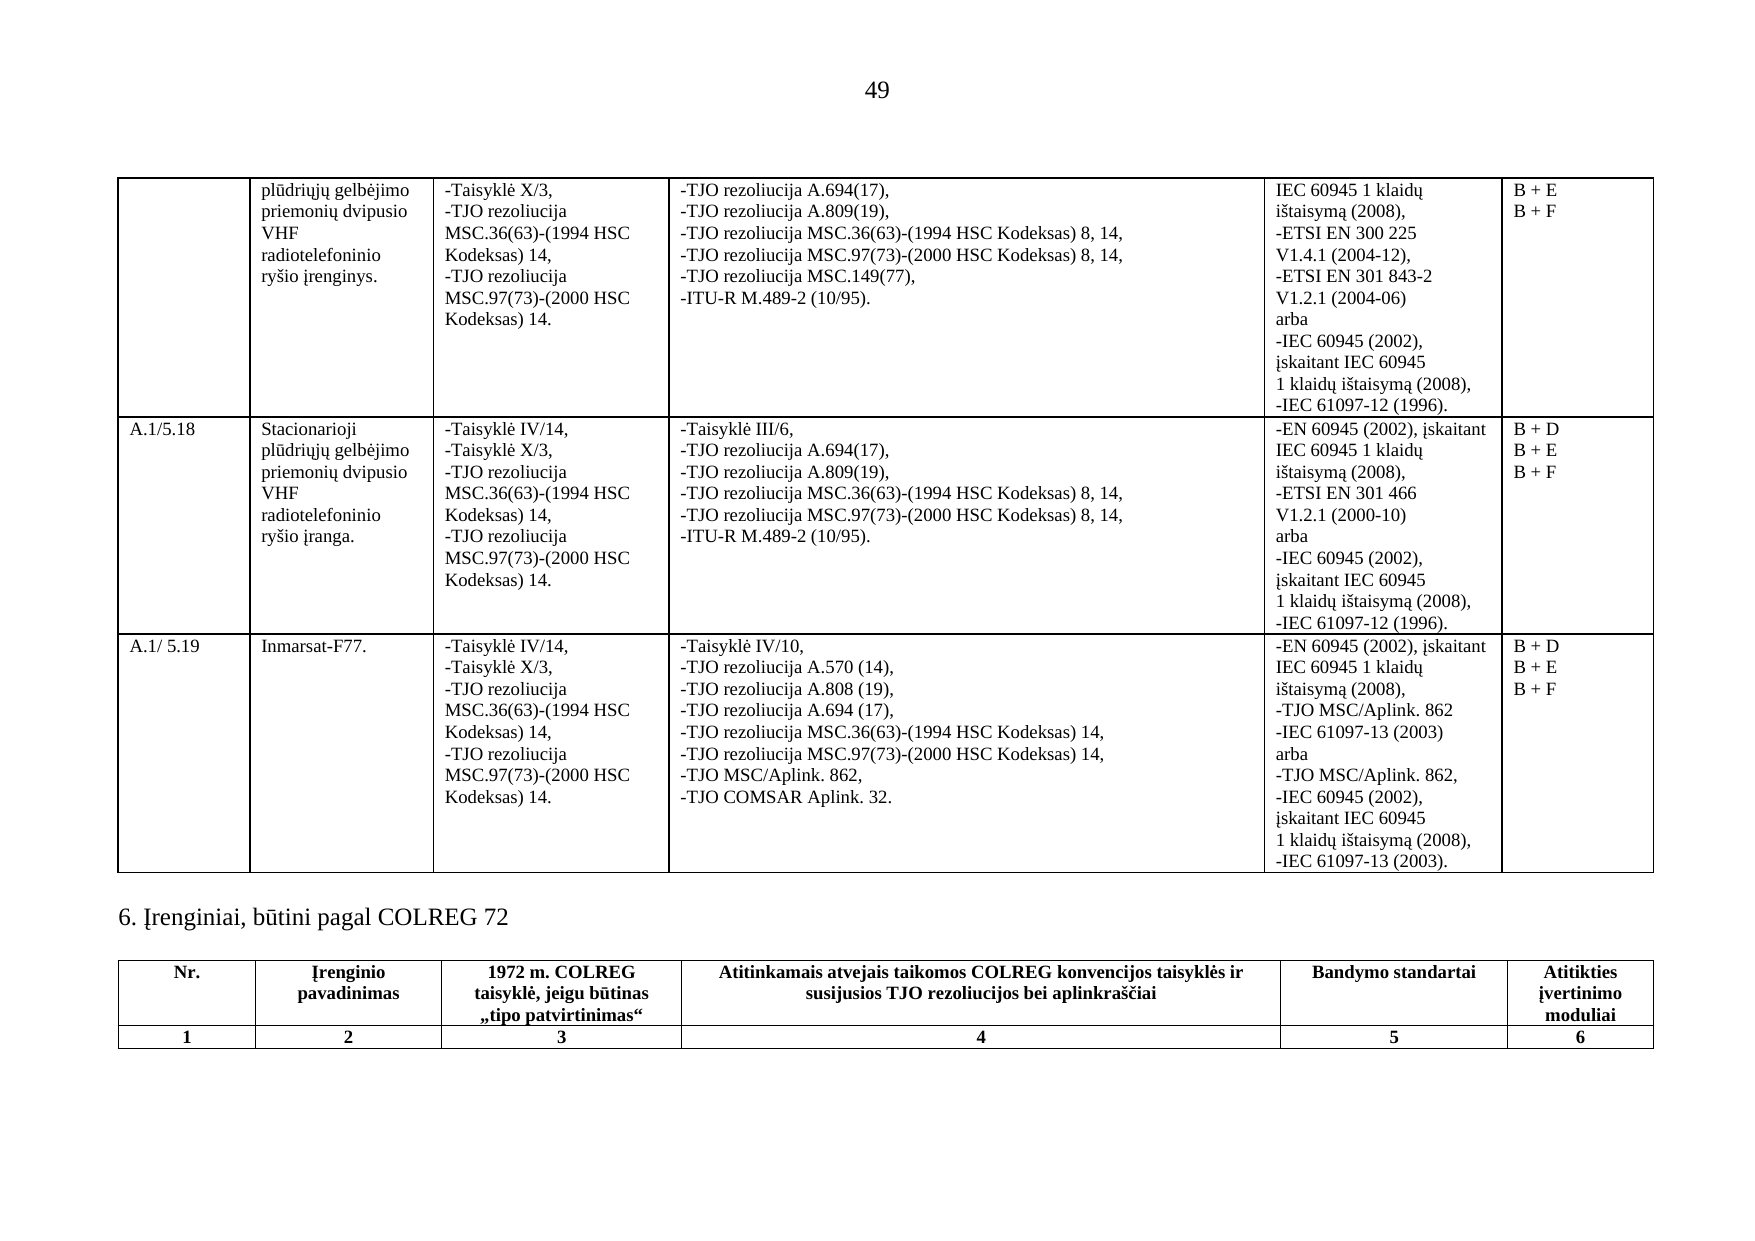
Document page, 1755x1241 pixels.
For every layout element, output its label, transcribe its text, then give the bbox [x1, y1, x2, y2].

table_header Atitikties įvertinimo moduliai [1508, 961, 1653, 1025]
table_cell -Taisyklė X/3, -TJO rezoliucija MSC.36(63)-(1994 HSC Kodeksas) 14, -TJO rezoliucija MSC.97(73)-(2000 HSC Kodeksas) 14. [434, 179, 668, 416]
table_header Nr. [119, 961, 255, 1025]
table_cell plūdriųjų gelbėjimo priemonių dvipusio VHF radiotelefoninio ryšio įrenginys. [251, 179, 433, 416]
table_cell 1 [119, 1026, 255, 1048]
table_cell -Taisyklė IV/14, -Taisyklė X/3, -TJO rezoliucija MSC.36(63)-(1994 HSC Kodeksas) 14, -TJO rezoliucija MSC.97(73)-(2000 HSC Kodeksas) 14. [434, 635, 668, 872]
table_header 1972 m. COLREG taisyklė, jeigu būtinas „tipo patvirtinimas“ [442, 961, 681, 1025]
table_cell 5 [1281, 1026, 1507, 1048]
text 6. Įrenginiai, būtini pagal COLREG 72 [118, 902, 1636, 931]
table_cell -EN 60945 (2002), įskaitant IEC 60945 1 klaidų ištaisymą (2008), -ETSI EN 301 466 V1.2.1 (2000-10) arba -IEC 60945 (2002), įskaitant IEC 60945 1 klaidų ištaisymą (2008), -IEC 61097-12 (1996). [1265, 418, 1501, 633]
table_cell 3 [442, 1026, 681, 1048]
table_cell A.1/5.18 [119, 418, 249, 633]
table_cell B + E B + F [1503, 179, 1653, 416]
table_header Atitinkamais atvejais taikomos COLREG konvencijos taisyklės ir susijusios TJO rezoliucijos bei aplinkraščiai [682, 961, 1280, 1025]
table_cell -Taisyklė IV/10, -TJO rezoliucija A.570 (14), -TJO rezoliucija A.808 (19), -TJO rezoliucija A.694 (17), -TJO rezoliucija MSC.36(63)-(1994 HSC Kodeksas) 14, -TJO rezoliucija MSC.97(73)-(2000 HSC Kodeksas) 14, -TJO MSC/Aplink. 862, -TJO COMSAR Aplink. 32. [670, 635, 1264, 872]
table_cell 4 [682, 1026, 1280, 1048]
table_cell -Taisyklė III/6, -TJO rezoliucija A.694(17), -TJO rezoliucija A.809(19), -TJO rezoliucija MSC.36(63)-(1994 HSC Kodeksas) 8, 14, -TJO rezoliucija MSC.97(73)-(2000 HSC Kodeksas) 8, 14, -ITU-R M.489-2 (10/95). [670, 418, 1264, 633]
table_header Bandymo standartai [1281, 961, 1507, 1025]
table_header Įrenginio pavadinimas [256, 961, 441, 1025]
table_cell [119, 179, 249, 416]
table_cell B + D B + E B + F [1503, 635, 1653, 872]
table_cell Stacionarioji plūdriųjų gelbėjimo priemonių dvipusio VHF radiotelefoninio ryšio įranga. [251, 418, 433, 633]
table_cell -EN 60945 (2002), įskaitant IEC 60945 1 klaidų ištaisymą (2008), -TJO MSC/Aplink. 862 -IEC 61097-13 (2003) arba -TJO MSC/Aplink. 862, -IEC 60945 (2002), įskaitant IEC 60945 1 klaidų ištaisymą (2008), -IEC 61097-13 (2003). [1265, 635, 1501, 872]
table_cell A.1/ 5.19 [119, 635, 249, 872]
table_cell 6 [1508, 1026, 1653, 1048]
table_cell 2 [256, 1026, 441, 1048]
table_cell Inmarsat-F77. [251, 635, 433, 872]
table_cell B + D B + E B + F [1503, 418, 1653, 633]
table_cell IEC 60945 1 klaidų ištaisymą (2008), -ETSI EN 300 225 V1.4.1 (2004-12), -ETSI EN 301 843-2 V1.2.1 (2004-06) arba -IEC 60945 (2002), įskaitant IEC 60945 1 klaidų ištaisymą (2008), -IEC 61097-12 (1996). [1265, 179, 1501, 416]
table_cell -TJO rezoliucija A.694(17), -TJO rezoliucija A.809(19), -TJO rezoliucija MSC.36(63)-(1994 HSC Kodeksas) 8, 14, -TJO rezoliucija MSC.97(73)-(2000 HSC Kodeksas) 8, 14, -TJO rezoliucija MSC.149(77), -ITU-R M.489-2 (10/95). [670, 179, 1264, 416]
table_cell -Taisyklė IV/14, -Taisyklė X/3, -TJO rezoliucija MSC.36(63)-(1994 HSC Kodeksas) 14, -TJO rezoliucija MSC.97(73)-(2000 HSC Kodeksas) 14. [434, 418, 668, 633]
